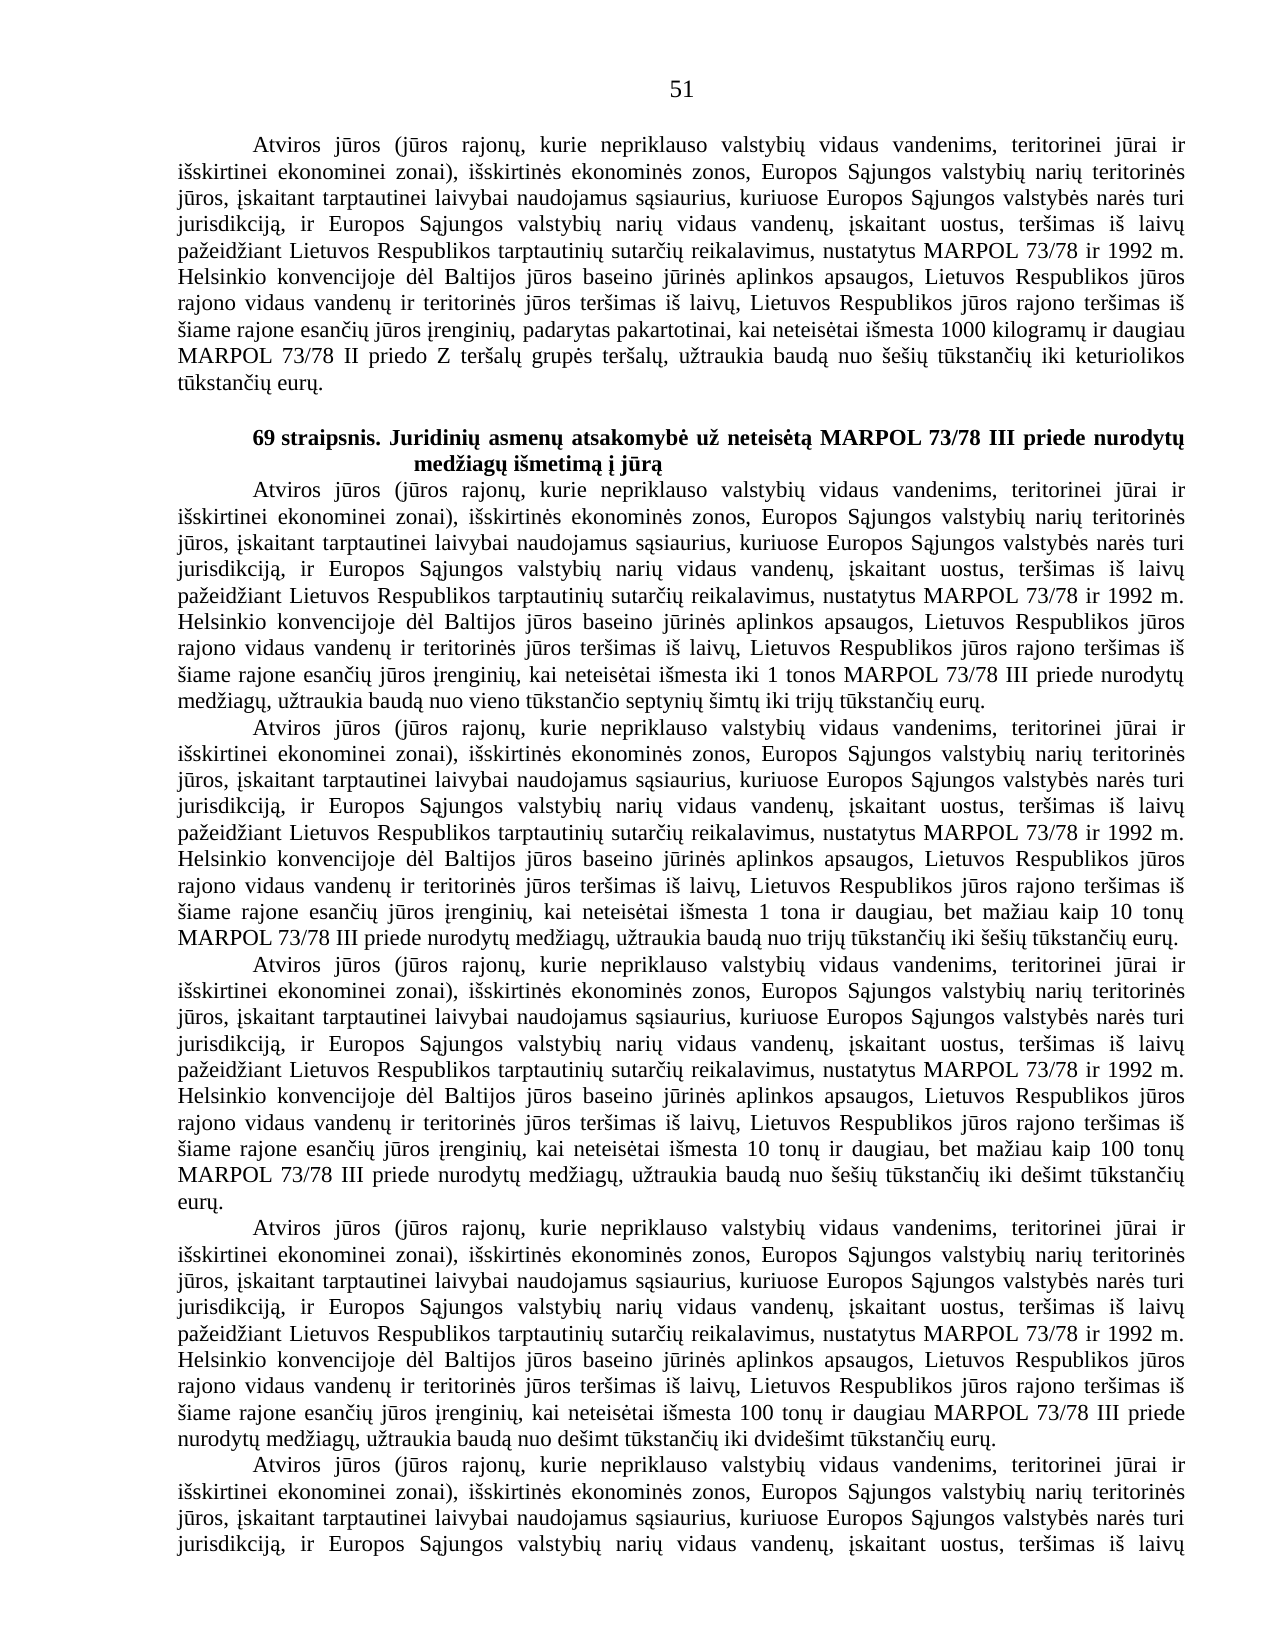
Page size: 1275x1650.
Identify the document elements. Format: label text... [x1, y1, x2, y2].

text 69 straipsnis. Juridinių asmenų atsakomybė už neteisėtą MARPOL 73/78 III priede nurodytų medžiagų išmetimą į jūrą [252, 424, 1186, 476]
text Atviros jūros (jūros rajonų, kurie nepriklauso valstybių vidaus vandenims, teritorinei jūrai ir išskirtinei ekonominei zonai), išskirtinės ekonominės zonos, Europos Sąjungos valstybių narių teritorinės jūros, įskaitant tarptautinei laivybai naudojamus sąsiaurius, kuriuose Europos Sąjungos valstybės narės turi jurisdikciją, ir Europos Sąjungos valstybių narių vidaus vandenų, įskaitant uostus, teršimas iš laivų pažeidžiant Lietuvos Respublikos tarptautinių sutarčių reikalavimus, nustatytus MARPOL 73/78 ir 1992 m. Helsinkio konvencijoje dėl Baltijos jūros baseino jūrinės aplinkos apsaugos, Lietuvos Respublikos jūros rajono vidaus vandenų ir teritorinės jūros teršimas iš laivų, Lietuvos Respublikos jūros rajono teršimas iš šiame rajone esančių jūros įrenginių, kai neteisėtai išmesta iki 1 tonos MARPOL 73/78 III priede nurodytų medžiagų, užtraukia baudą nuo vieno tūkstančio septynių šimtų iki trijų tūkstančių eurų. [177, 476, 1186, 713]
text Atviros jūros (jūros rajonų, kurie nepriklauso valstybių vidaus vandenims, teritorinei jūrai ir išskirtinei ekonominei zonai), išskirtinės ekonominės zonos, Europos Sąjungos valstybių narių teritorinės jūros, įskaitant tarptautinei laivybai naudojamus sąsiaurius, kuriuose Europos Sąjungos valstybės narės turi jurisdikciją, ir Europos Sąjungos valstybių narių vidaus vandenų, įskaitant uostus, teršimas iš laivų pažeidžiant Lietuvos Respublikos tarptautinių sutarčių reikalavimus, nustatytus MARPOL 73/78 ir 1992 m. Helsinkio konvencijoje dėl Baltijos jūros baseino jūrinės aplinkos apsaugos, Lietuvos Respublikos jūros rajono vidaus vandenų ir teritorinės jūros teršimas iš laivų, Lietuvos Respublikos jūros rajono teršimas iš šiame rajone esančių jūros įrenginių, kai neteisėtai išmesta 1 tona ir daugiau, bet mažiau kaip 10 tonų MARPOL 73/78 III priede nurodytų medžiagų, užtraukia baudą nuo trijų tūkstančių iki šešių tūkstančių eurų. [177, 713, 1186, 951]
text Atviros jūros (jūros rajonų, kurie nepriklauso valstybių vidaus vandenims, teritorinei jūrai ir išskirtinei ekonominei zonai), išskirtinės ekonominės zonos, Europos Sąjungos valstybių narių teritorinės jūros, įskaitant tarptautinei laivybai naudojamus sąsiaurius, kuriuose Europos Sąjungos valstybės narės turi jurisdikciją, ir Europos Sąjungos valstybių narių vidaus vandenų, įskaitant uostus, teršimas iš laivų pažeidžiant Lietuvos Respublikos tarptautinių sutarčių reikalavimus, nustatytus MARPOL 73/78 ir 1992 m. Helsinkio konvencijoje dėl Baltijos jūros baseino jūrinės aplinkos apsaugos, Lietuvos Respublikos jūros rajono vidaus vandenų ir teritorinės jūros teršimas iš laivų, Lietuvos Respublikos jūros rajono teršimas iš šiame rajone esančių jūros įrenginių, kai neteisėtai išmesta 10 tonų ir daugiau, bet mažiau kaip 100 tonų MARPOL 73/78 III priede nurodytų medžiagų, užtraukia baudą nuo šešių tūkstančių iki dešimt tūkstančių eurų. [177, 951, 1186, 1214]
text Atviros jūros (jūros rajonų, kurie nepriklauso valstybių vidaus vandenims, teritorinei jūrai ir išskirtinei ekonominei zonai), išskirtinės ekonominės zonos, Europos Sąjungos valstybių narių teritorinės jūros, įskaitant tarptautinei laivybai naudojamus sąsiaurius, kuriuose Europos Sąjungos valstybės narės turi jurisdikciją, ir Europos Sąjungos valstybių narių vidaus vandenų, įskaitant uostus, teršimas iš laivų [177, 1451, 1186, 1557]
text Atviros jūros (jūros rajonų, kurie nepriklauso valstybių vidaus vandenims, teritorinei jūrai ir išskirtinei ekonominei zonai), išskirtinės ekonominės zonos, Europos Sąjungos valstybių narių teritorinės jūros, įskaitant tarptautinei laivybai naudojamus sąsiaurius, kuriuose Europos Sąjungos valstybės narės turi jurisdikciją, ir Europos Sąjungos valstybių narių vidaus vandenų, įskaitant uostus, teršimas iš laivų pažeidžiant Lietuvos Respublikos tarptautinių sutarčių reikalavimus, nustatytus MARPOL 73/78 ir 1992 m. Helsinkio konvencijoje dėl Baltijos jūros baseino jūrinės aplinkos apsaugos, Lietuvos Respublikos jūros rajono vidaus vandenų ir teritorinės jūros teršimas iš laivų, Lietuvos Respublikos jūros rajono teršimas iš šiame rajone esančių jūros įrenginių, padarytas pakartotinai, kai neteisėtai išmesta 1000 kilogramų ir daugiau MARPOL 73/78 II priedo Z teršalų grupės teršalų, užtraukia baudą nuo šešių tūkstančių iki keturiolikos tūkstančių eurų. [177, 131, 1186, 395]
text Atviros jūros (jūros rajonų, kurie nepriklauso valstybių vidaus vandenims, teritorinei jūrai ir išskirtinei ekonominei zonai), išskirtinės ekonominės zonos, Europos Sąjungos valstybių narių teritorinės jūros, įskaitant tarptautinei laivybai naudojamus sąsiaurius, kuriuose Europos Sąjungos valstybės narės turi jurisdikciją, ir Europos Sąjungos valstybių narių vidaus vandenų, įskaitant uostus, teršimas iš laivų pažeidžiant Lietuvos Respublikos tarptautinių sutarčių reikalavimus, nustatytus MARPOL 73/78 ir 1992 m. Helsinkio konvencijoje dėl Baltijos jūros baseino jūrinės aplinkos apsaugos, Lietuvos Respublikos jūros rajono vidaus vandenų ir teritorinės jūros teršimas iš laivų, Lietuvos Respublikos jūros rajono teršimas iš šiame rajone esančių jūros įrenginių, kai neteisėtai išmesta 100 tonų ir daugiau MARPOL 73/78 III priede nurodytų medžiagų, užtraukia baudą nuo dešimt tūkstančių iki dvidešimt tūkstančių eurų. [177, 1214, 1186, 1451]
